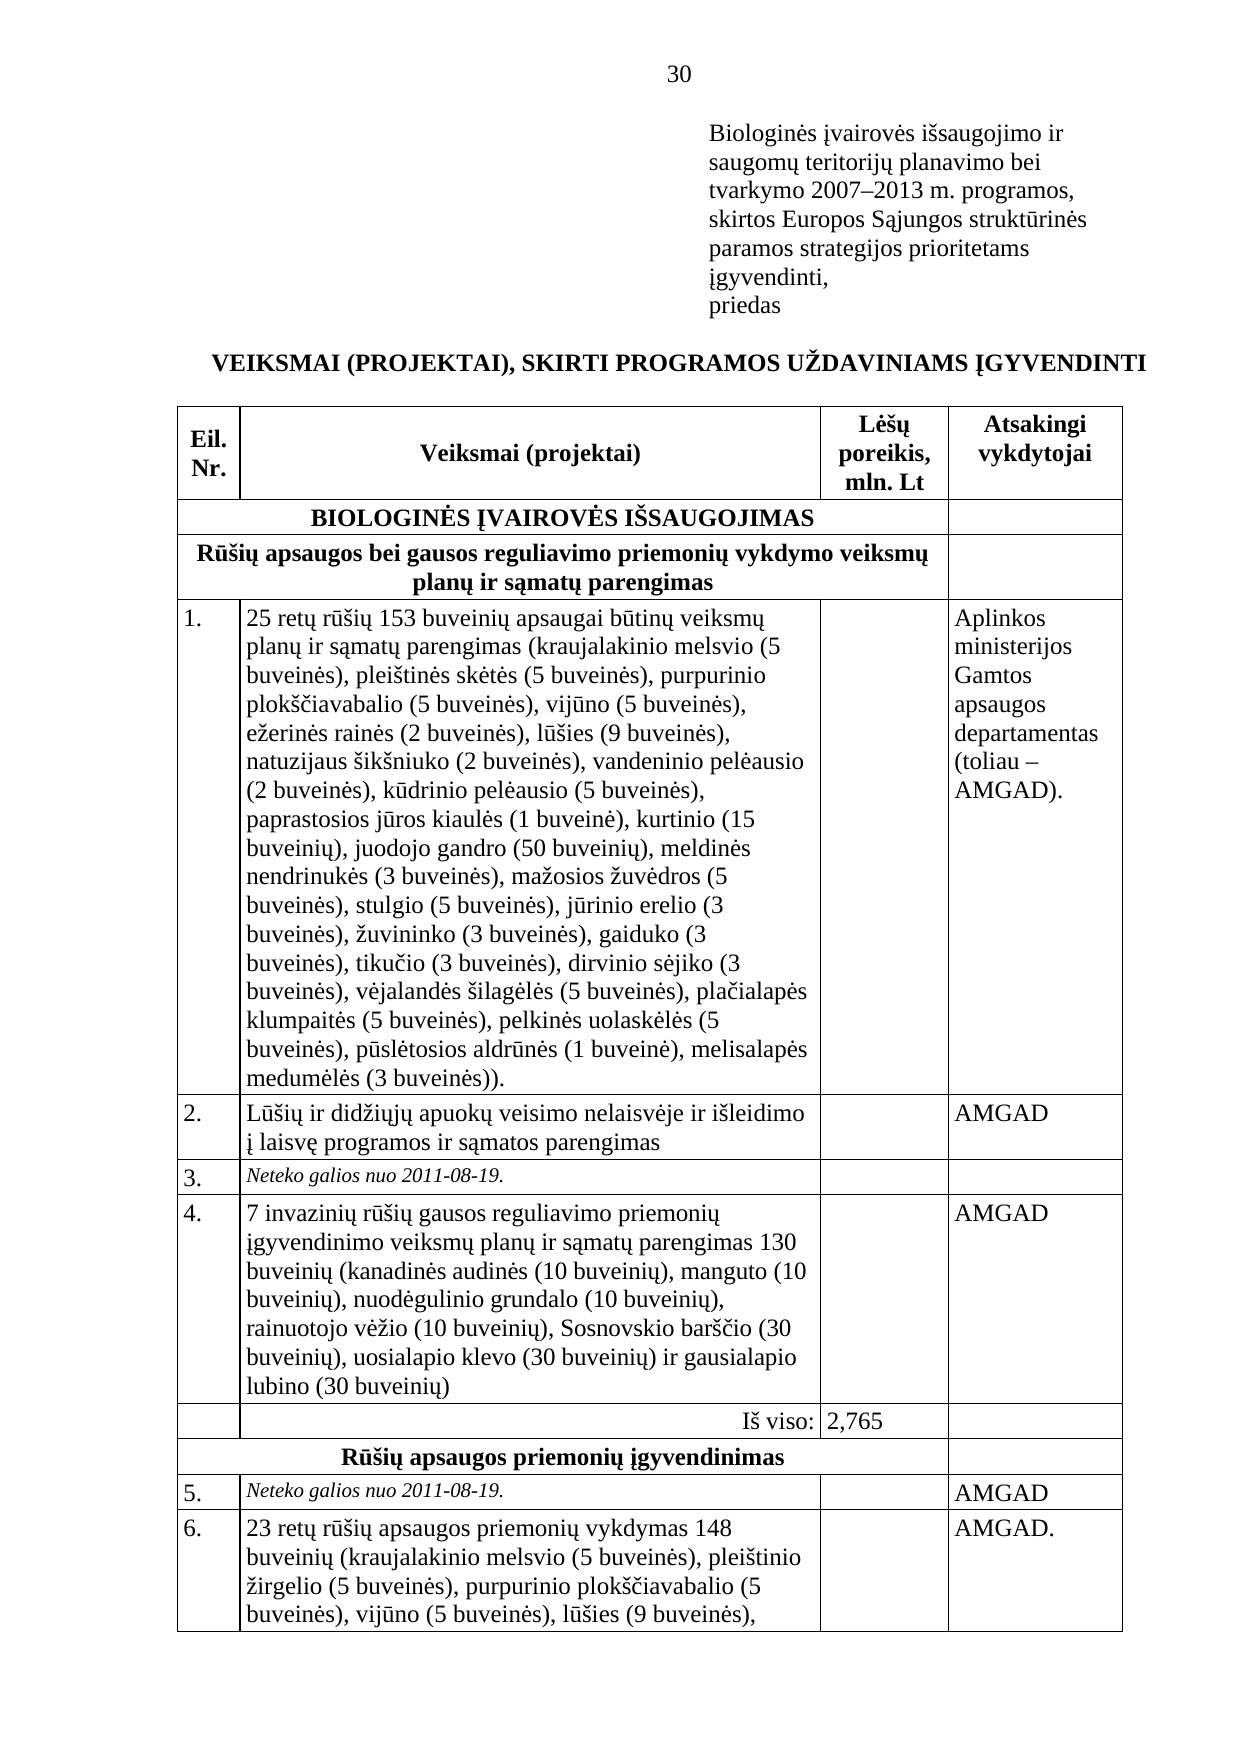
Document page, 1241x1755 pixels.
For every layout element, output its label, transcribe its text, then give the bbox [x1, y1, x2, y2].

table_cell Iš viso: [241, 1404, 820, 1438]
table_cell [949, 535, 1122, 599]
table_cell 1. [178, 600, 239, 1094]
table_cell AMGAD [949, 1095, 1122, 1159]
table_cell 6. [178, 1510, 239, 1631]
table_cell Aplinkos ministerijos Gamtos apsaugos departamentas (toliau – AMGAD). [949, 600, 1122, 1094]
table_cell [949, 1439, 1122, 1474]
table_cell [821, 600, 948, 1094]
text Biologinės įvairovės išsaugojimo ir [709, 118, 1181, 147]
table_cell [949, 500, 1122, 534]
table_cell 4. [178, 1195, 239, 1402]
table_cell Neteko galios nuo 2011-08-19. [241, 1160, 820, 1194]
table_cell [821, 1475, 948, 1509]
table_cell BIOLOGINĖS ĮVAIROVĖS IŠSAUGOJIMAS [178, 500, 948, 534]
table_cell 7 invazinių rūšių gausos reguliavimo priemonių įgyvendinimo veiksmų planų ir sąmatų parengimas 130 buveinių (kanadinės audinės (10 buveinių), manguto (10 buveinių), nuodėgulinio grundalo (10 buveinių), rainuotojo vėžio (10 buveinių), Sosnovskio barščio (30 buveinių), uosialapio klevo (30 buveinių) ir gausialapio lubino (30 buveinių) [241, 1195, 820, 1402]
text skirtos Europos Sąjungos struktūrinės [177, 204, 1181, 233]
table_cell [821, 1195, 948, 1402]
table_cell AMGAD. [949, 1510, 1122, 1631]
table_cell 3. [178, 1160, 239, 1194]
table_cell 23 retų rūšių apsaugos priemonių vykdymas 148 buveinių (kraujalakinio melsvio (5 buveinės), pleištinio žirgelio (5 buveinės), purpurinio plokščiavabalio (5 buveinės), vijūno (5 buveinės), lūšies (9 buveinės), [241, 1510, 820, 1631]
table_cell AMGAD [949, 1195, 1122, 1402]
text priedas [177, 291, 1181, 319]
table_header Atsakingi vykdytojai [949, 407, 1122, 499]
table_header Veiksmai (projektai) [241, 407, 820, 499]
table_cell 2,765 [821, 1404, 948, 1438]
table_cell [178, 1404, 239, 1438]
table_cell [821, 1095, 948, 1159]
table_cell Rūšių apsaugos bei gausos reguliavimo priemonių vykdymo veiksmų planų ir sąmatų parengimas [178, 535, 948, 599]
table_cell [949, 1160, 1122, 1194]
table_header Lėšų poreikis, mln. Lt [821, 407, 948, 499]
text tvarkymo 2007–2013 m. programos, [177, 176, 1181, 204]
text įgyvendinti, [177, 262, 1181, 291]
table_cell [821, 1160, 948, 1194]
text paramos strategijos prioritetams [177, 233, 1181, 262]
table_cell Lūšių ir didžiųjų apuokų veisimo nelaisvėje ir išleidimo į laisvę programos ir sąmatos parengimas [241, 1095, 820, 1159]
text Veiksmai (projektai), skirti Programos uždaviniams įgyvendinti [177, 348, 1181, 377]
table_cell Neteko galios nuo 2011-08-19. [241, 1475, 820, 1509]
text saugomų teritorijų planavimo bei [177, 147, 1181, 176]
table_cell 2. [178, 1095, 239, 1159]
table_cell AMGAD [949, 1475, 1122, 1509]
table_cell Rūšių apsaugos priemonių įgyvendinimas [178, 1439, 948, 1474]
table_cell 25 retų rūšių 153 buveinių apsaugai būtinų veiksmų planų ir sąmatų parengimas (kraujalakinio melsvio (5 buveinės), pleištinės skėtės (5 buveinės), purpurinio plokščiavabalio (5 buveinės), vijūno (5 buveinės), ežerinės rainės (2 buveinės), lūšies (9 buveinės), natuzijaus šikšniuko (2 buveinės), vandeninio pelėausio (2 buveinės), kūdrinio pelėausio (5 buveinės), paprastosios jūros kiaulės (1 buveinė), kurtinio (15 buveinių), juodojo gandro (50 buveinių), meldinės nendrinukės (3 buveinės), mažosios žuvėdros (5 buveinės), stulgio (5 buveinės), jūrinio erelio (3 buveinės), žuvininko (3 buveinės), gaiduko (3 buveinės), tikučio (3 buveinės), dirvinio sėjiko (3 buveinės), vėjalandės šilagėlės (5 buveinės), plačialapės klumpaitės (5 buveinės), pelkinės uolaskėlės (5 buveinės), pūslėtosios aldrūnės (1 buveinė), melisalapės medumėlės (3 buveinės)). [241, 600, 820, 1094]
table_header Eil. Nr. [178, 407, 239, 499]
table_cell [949, 1404, 1122, 1438]
table_cell [821, 1510, 948, 1631]
table_cell 5. [178, 1475, 239, 1509]
